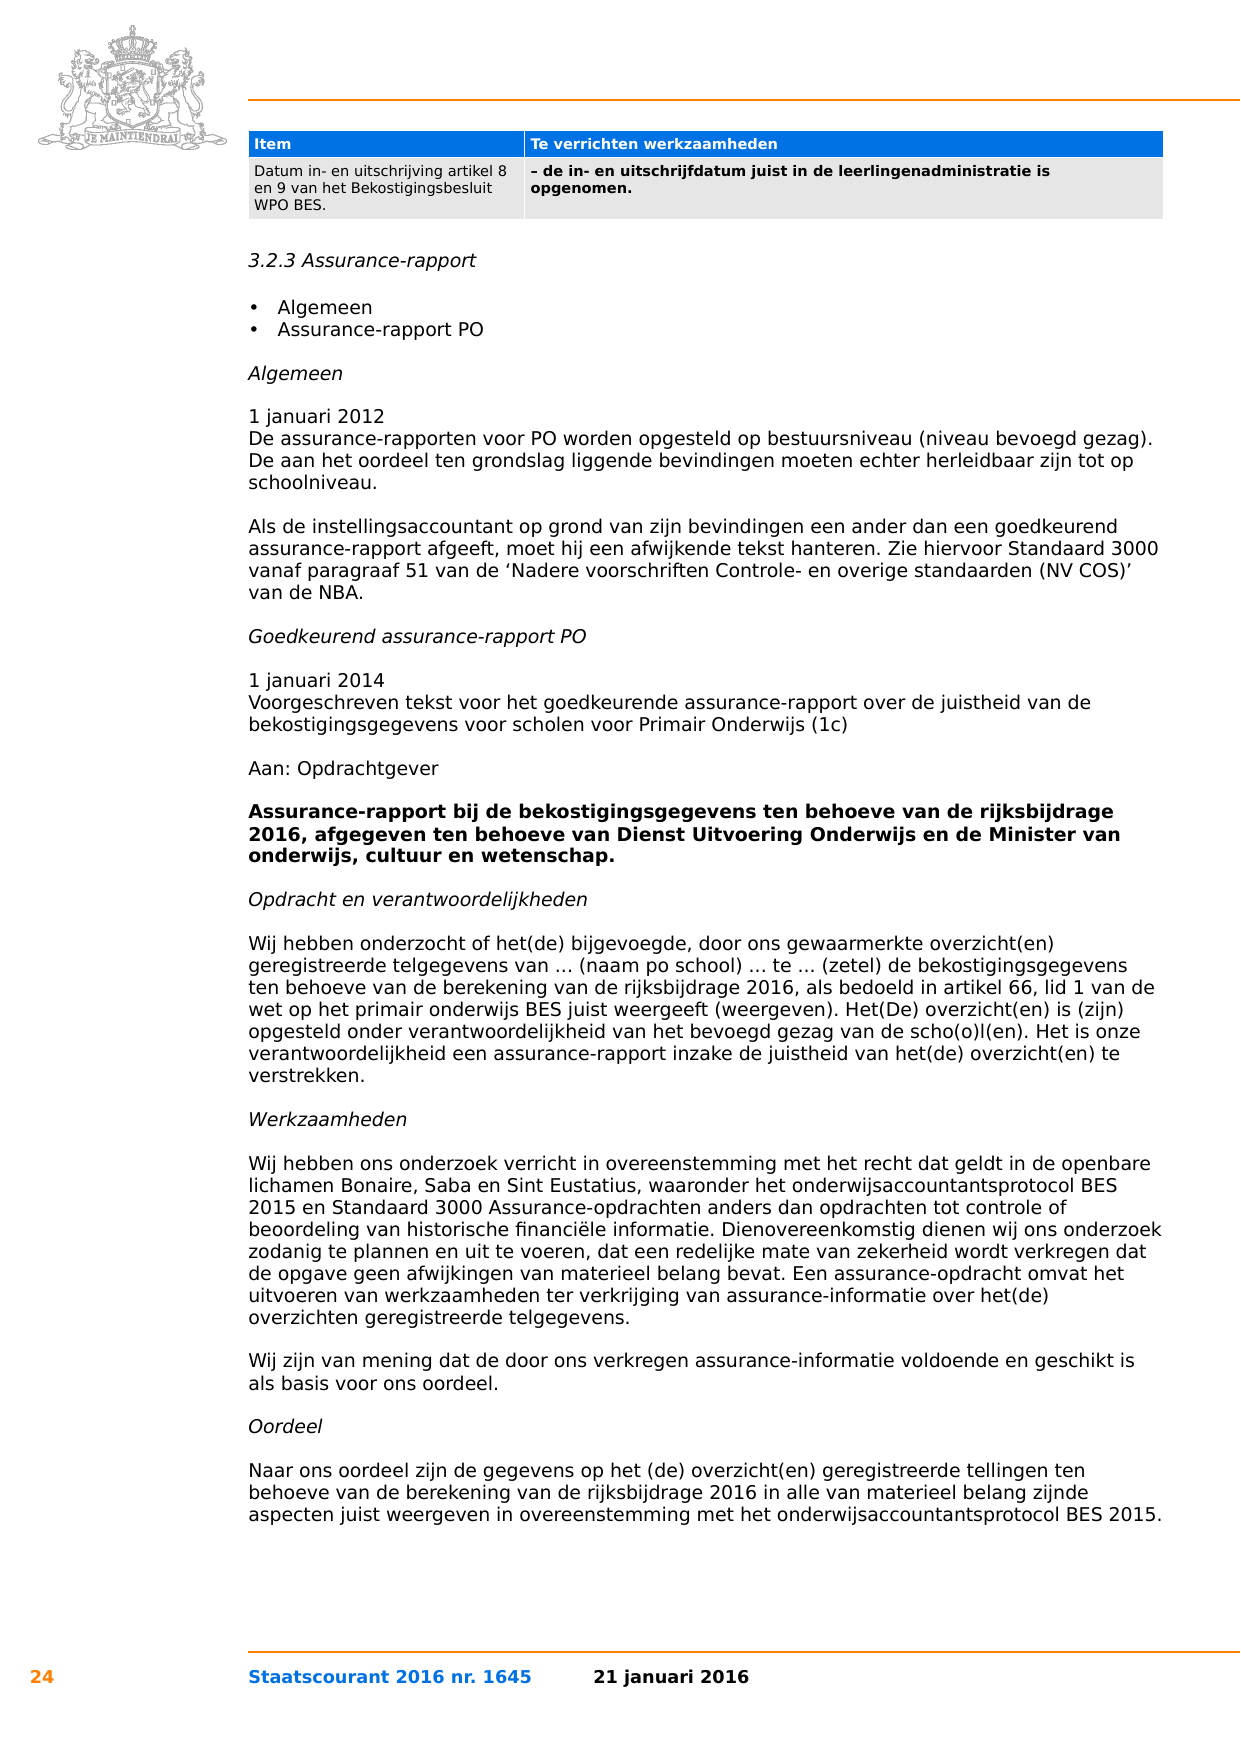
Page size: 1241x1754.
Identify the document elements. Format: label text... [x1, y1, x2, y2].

text Aan: Opdrachtgever [248, 758, 1163, 779]
text Voorgeschreven tekst voor het goedkeurende assurance-rapport over de juistheid van de bekostigingsgegevens voor scholen voor Primair Onderwijs (1c) [248, 692, 1163, 736]
text Wij zijn van mening dat de door ons verkregen assurance-informatie voldoende en geschikt is als basis voor ons oordeel. [248, 1350, 1163, 1394]
subtitle Werkzaamheden [248, 1109, 1163, 1131]
text Als de instellingsaccountant op grond van zijn bevindingen een ander dan een goedkeurend assurance-rapport afgeeft, moet hij een afwijkende tekst hanteren. Zie hiervoor Standaard 3000 vanaf paragraaf 51 van de ‘Nadere voorschriften Controle- en overige standaarden (NV COS)’ van de NBA. [248, 516, 1163, 604]
table_header Te verrichten werkzaamheden [525, 131, 1163, 157]
text Wij hebben onderzocht of het(de) bijgevoegde, door ons gewaarmerkte overzicht(en) geregistreerde telgegevens van ... (naam po school) ... te ... (zetel) de bekostigingsgegevens ten behoeve van de berekening van de rijksbijdrage 2016, als bedoeld in artikel 66, lid 1 van de wet op het primair onderwijs BES juist weergeeft (weergeven). Het(De) overzicht(en) is (zijn) opgesteld onder verantwoordelijkheid van het bevoegd gezag van de scho(o)l(en). Het is onze verantwoordelijkheid een assurance-rapport inzake de juistheid van het(de) overzicht(en) te verstrekken. [248, 933, 1163, 1087]
table_cell – de in- en uitschrijfdatum juist in de leerlingenadministratie is opgenomen. [525, 158, 1163, 219]
subtitle 3.2.3 Assurance-rapport [248, 250, 1163, 272]
subtitle Algemeen [248, 362, 1163, 384]
table_header Item [249, 131, 524, 157]
text Assurance-rapport bij de bekostigingsgegevens ten behoeve van de rijksbijdrage 2016, afgegeven ten behoeve van Dienst Uitvoering Onderwijs en de Minister van onderwijs, cultuur en wetenschap. [248, 801, 1163, 867]
text • Assurance-rapport PO [248, 319, 1163, 341]
subtitle Opdracht en verantwoordelijkheden [248, 889, 1163, 911]
subtitle Goedkeurend assurance-rapport PO [248, 626, 1163, 648]
text Wij hebben ons onderzoek verricht in overeenstemming met het recht dat geldt in de openbare lichamen Bonaire, Saba en Sint Eustatius, waaronder het onderwijsaccountantsprotocol BES 2015 en Standaard 3000 Assurance-opdrachten anders dan opdrachten tot controle of beoordeling van historische financiële informatie. Dienovereenkomstig dienen wij ons onderzoek zodanig te plannen en uit te voeren, dat een redelijke mate van zekerheid wordt verkregen dat de opgave geen afwijkingen van materieel belang bevat. Een assurance-opdracht omvat het uitvoeren van werkzaamheden ter verkrijging van assurance-informatie over het(de) overzichten geregistreerde telgegevens. [248, 1153, 1163, 1328]
text Naar ons oordeel zijn de gegevens op het (de) overzicht(en) geregistreerde tellingen ten behoeve van de berekening van de rijksbijdrage 2016 in alle van materieel belang zijnde aspecten juist weergeven in overeenstemming met het onderwijsaccountantsprotocol BES 2015. [248, 1460, 1163, 1526]
text • Algemeen [248, 297, 1163, 319]
picture [38, 25, 227, 150]
text 1 januari 2014 [248, 670, 1163, 692]
subtitle Oordeel [248, 1416, 1163, 1438]
table_cell Datum in- en uitschrijving artikel 8 en 9 van het Bekostigingsbesluit WPO BES. [249, 158, 524, 219]
text 1 januari 2012 [248, 406, 1163, 428]
text De assurance-rapporten voor PO worden opgesteld op bestuursniveau (niveau bevoegd gezag). De aan het oordeel ten grondslag liggende bevindingen moeten echter herleidbaar zijn tot op schoolniveau. [248, 428, 1163, 494]
